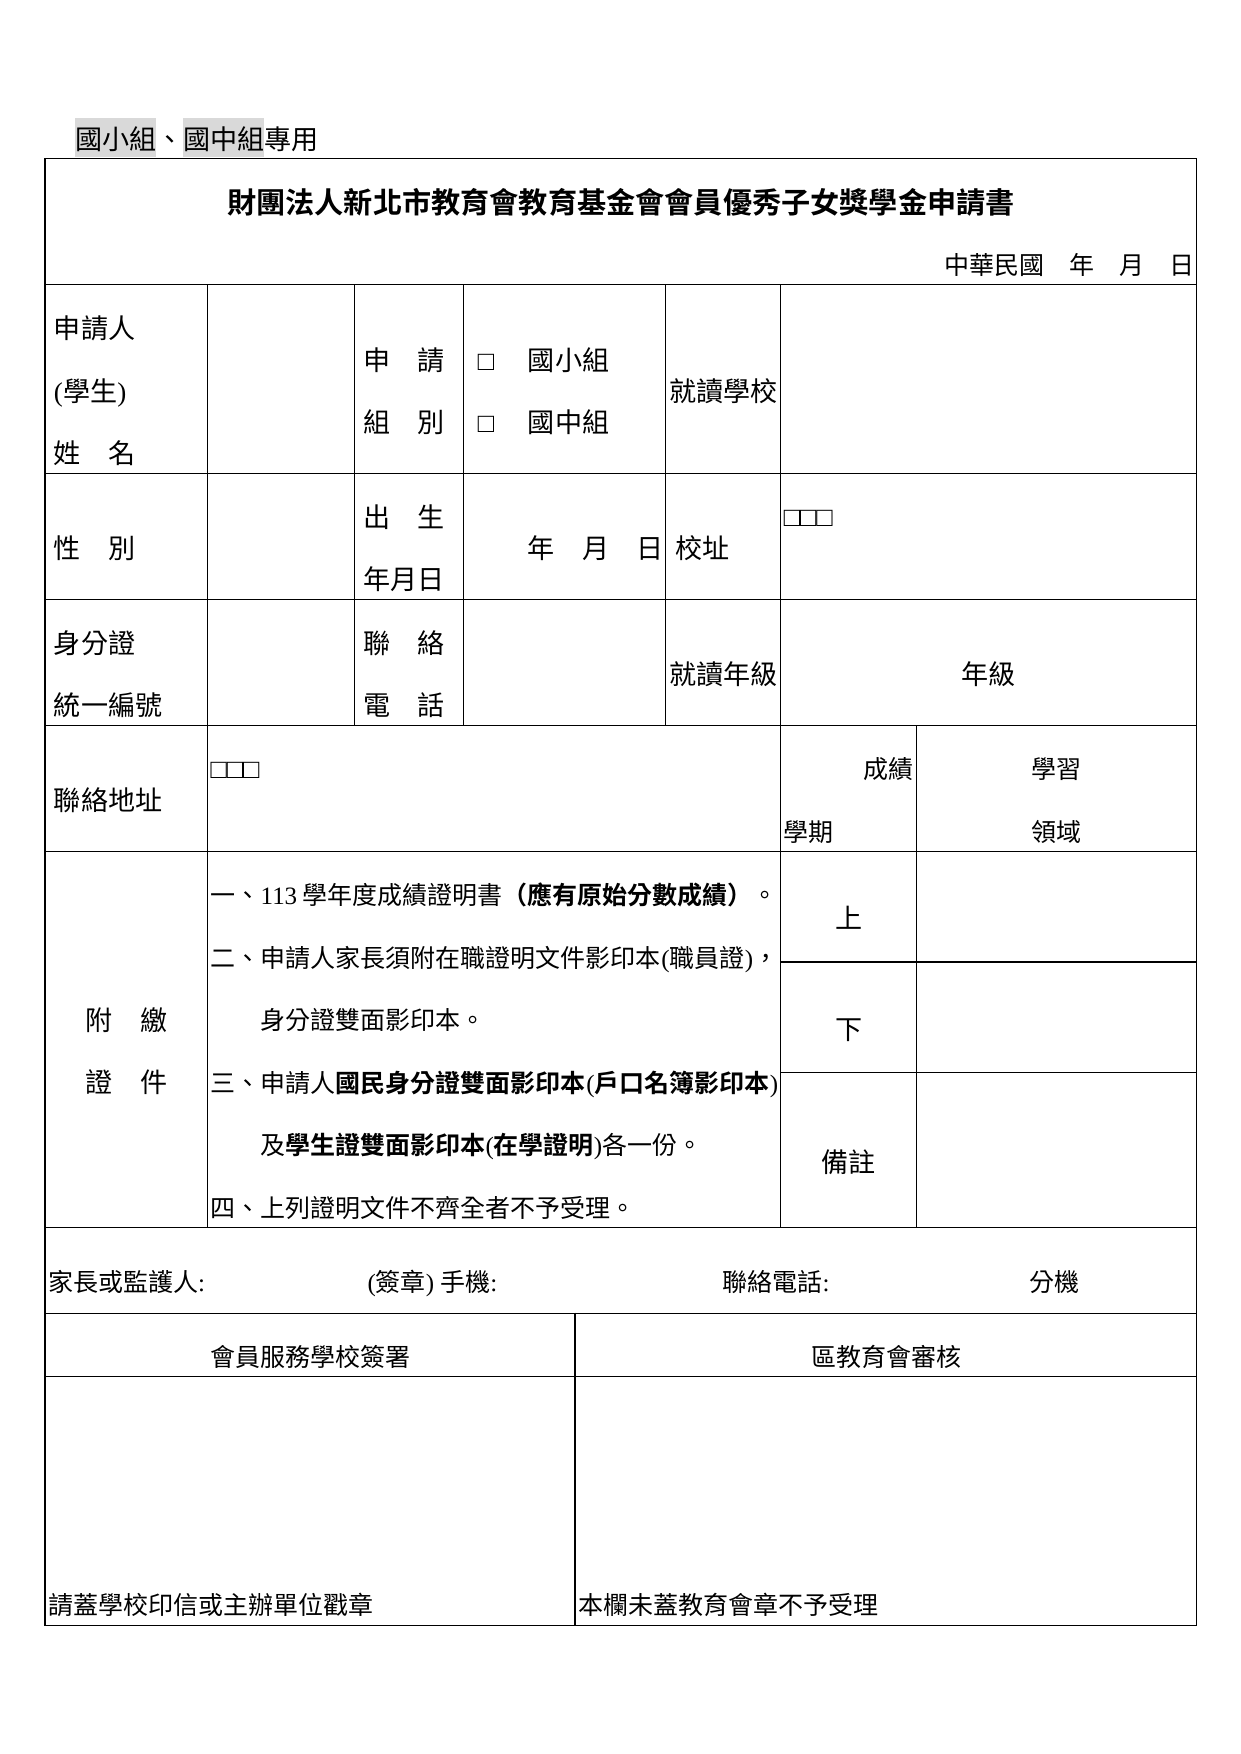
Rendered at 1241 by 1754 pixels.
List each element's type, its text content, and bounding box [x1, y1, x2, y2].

table_cell 下 [781, 963, 916, 1072]
table_cell 性 別 [46, 474, 207, 599]
table_cell 就讀年級 [666, 600, 780, 725]
table_cell [917, 852, 1196, 961]
table_cell □□□ [781, 474, 1196, 599]
table_cell [208, 474, 354, 599]
table_cell 會員服務學校簽署 [46, 1314, 574, 1376]
table_cell 聯 絡 電 話 [355, 600, 463, 725]
table_cell 附 繳 證 件 [46, 852, 207, 1227]
table_cell 家長或監護人: (簽章) 手機: 聯絡電話: 分機 [46, 1228, 1196, 1313]
table_cell 上 [781, 852, 916, 961]
table_cell 年級 [781, 600, 1196, 725]
table_header 財團法人新北市教育會教育基金會會員優秀子女獎學金申請書 [46, 159, 1196, 222]
table_cell 申請人 (學生) 姓 名 [46, 285, 207, 473]
table_cell [208, 285, 354, 473]
table_cell 一、113學年度成績證明書（應有原始分數成績）。 二、申請人家長須附在職證明文件影印本(職員證)，身分證雙面影印本。 三、申請人國民身分證雙面影印本(戶口名簿影印本)及學生證雙面影印本(在學證明)各一份。 四、上列證明文件不齊全者不予受理。 [208, 852, 780, 1227]
table_cell 校址 [666, 474, 780, 599]
table_cell 就讀學校 [666, 285, 780, 473]
table_cell 國小組 國中組 [464, 285, 665, 473]
table_cell [781, 285, 1196, 473]
table_cell 出 生 年月日 [355, 474, 463, 599]
table_cell 申 請 組 別 [355, 285, 463, 473]
table_cell 本欄未蓋教育會章不予受理 [576, 1377, 1196, 1624]
text 國小組、國中組專用 [75, 96, 1165, 158]
table_cell 請蓋學校印信或主辦單位戳章 [46, 1377, 574, 1624]
table_cell 身分證 統一編號 [46, 600, 207, 725]
table_cell 學習 領域 [917, 726, 1196, 851]
table_cell 成績 學期 [781, 726, 916, 851]
table_cell 年 月 日 [464, 474, 665, 599]
table_cell [917, 963, 1196, 1072]
table_cell 備註 [781, 1073, 916, 1227]
table_cell 聯絡地址 [46, 726, 207, 851]
table_cell □□□ [208, 726, 780, 851]
table_cell [917, 1073, 1196, 1227]
table_cell 區教育會審核 [576, 1314, 1196, 1376]
table_cell [208, 600, 354, 725]
table_cell 中華民國 年 月 日 [46, 222, 1196, 284]
table_cell [464, 600, 665, 725]
